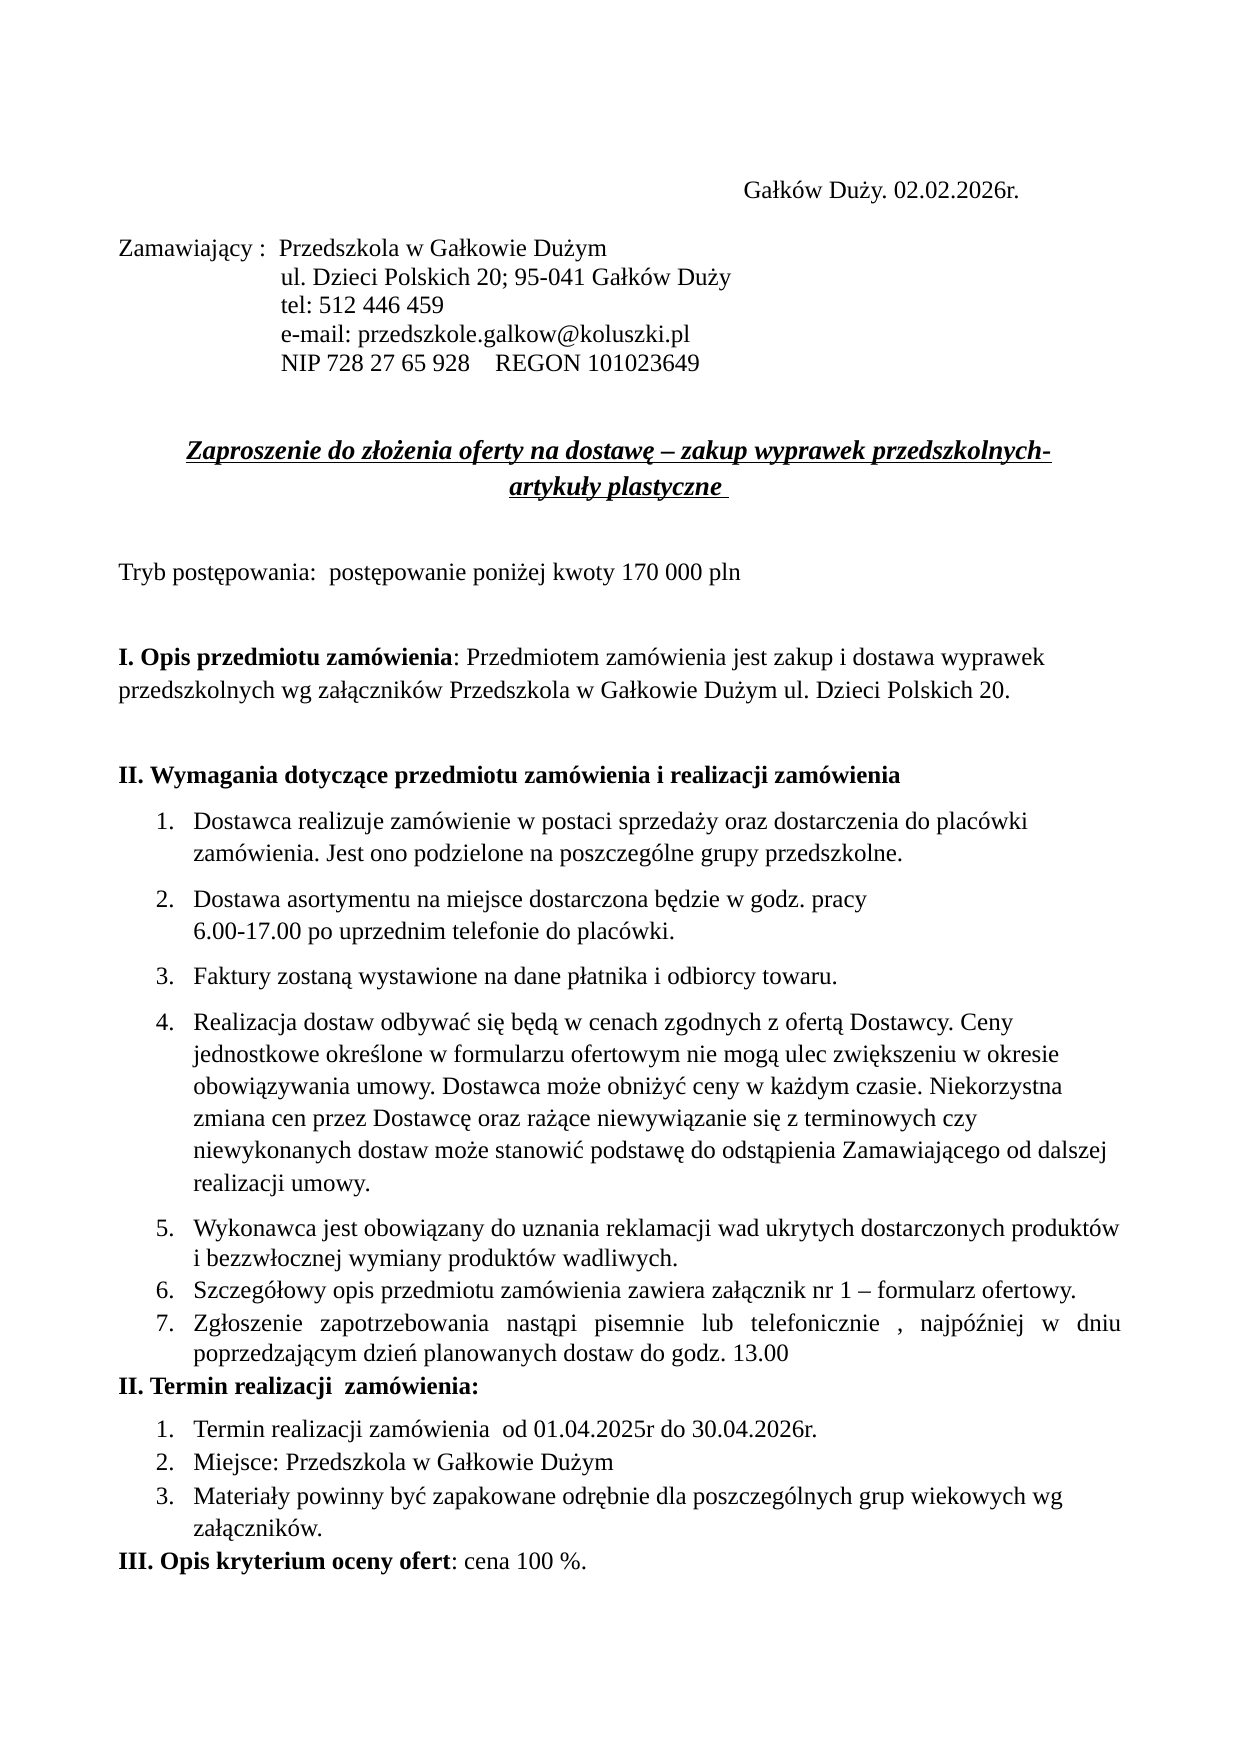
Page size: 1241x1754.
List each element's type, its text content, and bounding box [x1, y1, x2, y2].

list Dostawca realizuje zamówienie w postaci sprzedaży oraz dostarczenia do placówki zamówienia. Jest ono podzielone na poszczególne grupy przedszkolne. [156, 806, 1122, 867]
list Dostawa asortymentu na miejsce dostarczona będzie w godz. pracy 6.00-17.00 po uprzednim telefonie do placówki. [156, 884, 1122, 944]
text Zaproszenie do złożenia oferty na dostawę – zakup wyprawek przedszkolnych- artykuły plastyczne [118, 434, 1122, 501]
text III. Opis kryterium oceny ofert: cena 100 %. [118, 1546, 1122, 1575]
list Miejsce: Przedszkola w Gałkowie Dużym [156, 1447, 1122, 1476]
list Materiały powinny być zapakowane odrębnie dla poszczególnych grup wiekowych wg załączników. [156, 1481, 1122, 1542]
list Wykonawca jest obowiązany do uznania reklamacji wad ukrytych dostarczonych produktów i bezzwłocznej wymiany produktów wadliwych. [156, 1213, 1122, 1272]
list Realizacja dostaw odbywać się będą w cenach zgodnych z ofertą Dostawcy. Ceny jednostkowe określone w formularzu ofertowym nie mogą ulec zwiększeniu w okresie obowiązywania umowy. Dostawca może obniżyć ceny w każdym czasie. Niekorzystna zmiana cen przez Dostawcę oraz rażące niewywiązanie się z terminowych czy niewykonanych dostaw może stanowić podstawę do odstąpienia Zamawiającego od dalszej realizacji umowy. [156, 1007, 1122, 1197]
text Gałków Duży. 02.02.2026r. [118, 176, 1122, 204]
list Zgłoszenie zapotrzebowania nastąpi pisemnie lub telefonicznie , najpóźniej w dniu poprzedzającym dzień planowanych dostaw do godz. 13.00 [156, 1308, 1122, 1367]
list Faktury zostaną wystawione na dane płatnika i odbiorcy towaru. [156, 961, 1122, 990]
text ul. Dzieci Polskich 20; 95-041 Gałków Duży [118, 262, 1122, 291]
text I. Opis przedmiotu zamówienia: Przedmiotem zamówienia jest zakup i dostawa wyprawek przedszkolnych wg załączników Przedszkola w Gałkowie Dużym ul. Dzieci Polskich 20. [118, 642, 1122, 704]
text tel: 512 446 459 [118, 291, 1122, 319]
text II. Wymagania dotyczące przedmiotu zamówienia i realizacji zamówienia [118, 760, 1117, 789]
text NIP 728 27 65 928 REGON 101023649 [118, 348, 1122, 377]
text II. Termin realizacji zamówienia: [118, 1371, 1122, 1399]
list Termin realizacji zamówienia od 01.04.2025r do 30.04.2026r. [156, 1414, 1122, 1443]
text Tryb postępowania: postępowanie poniżej kwoty 170 000 pln [118, 557, 1122, 586]
text e-mail: przedszkole.galkow@koluszki.pl [118, 319, 1122, 348]
list Szczegółowy opis przedmiotu zamówienia zawiera załącznik nr 1 – formularz ofertowy. [156, 1276, 1122, 1304]
text Zamawiający : Przedszkola w Gałkowie Dużym [118, 233, 1122, 262]
